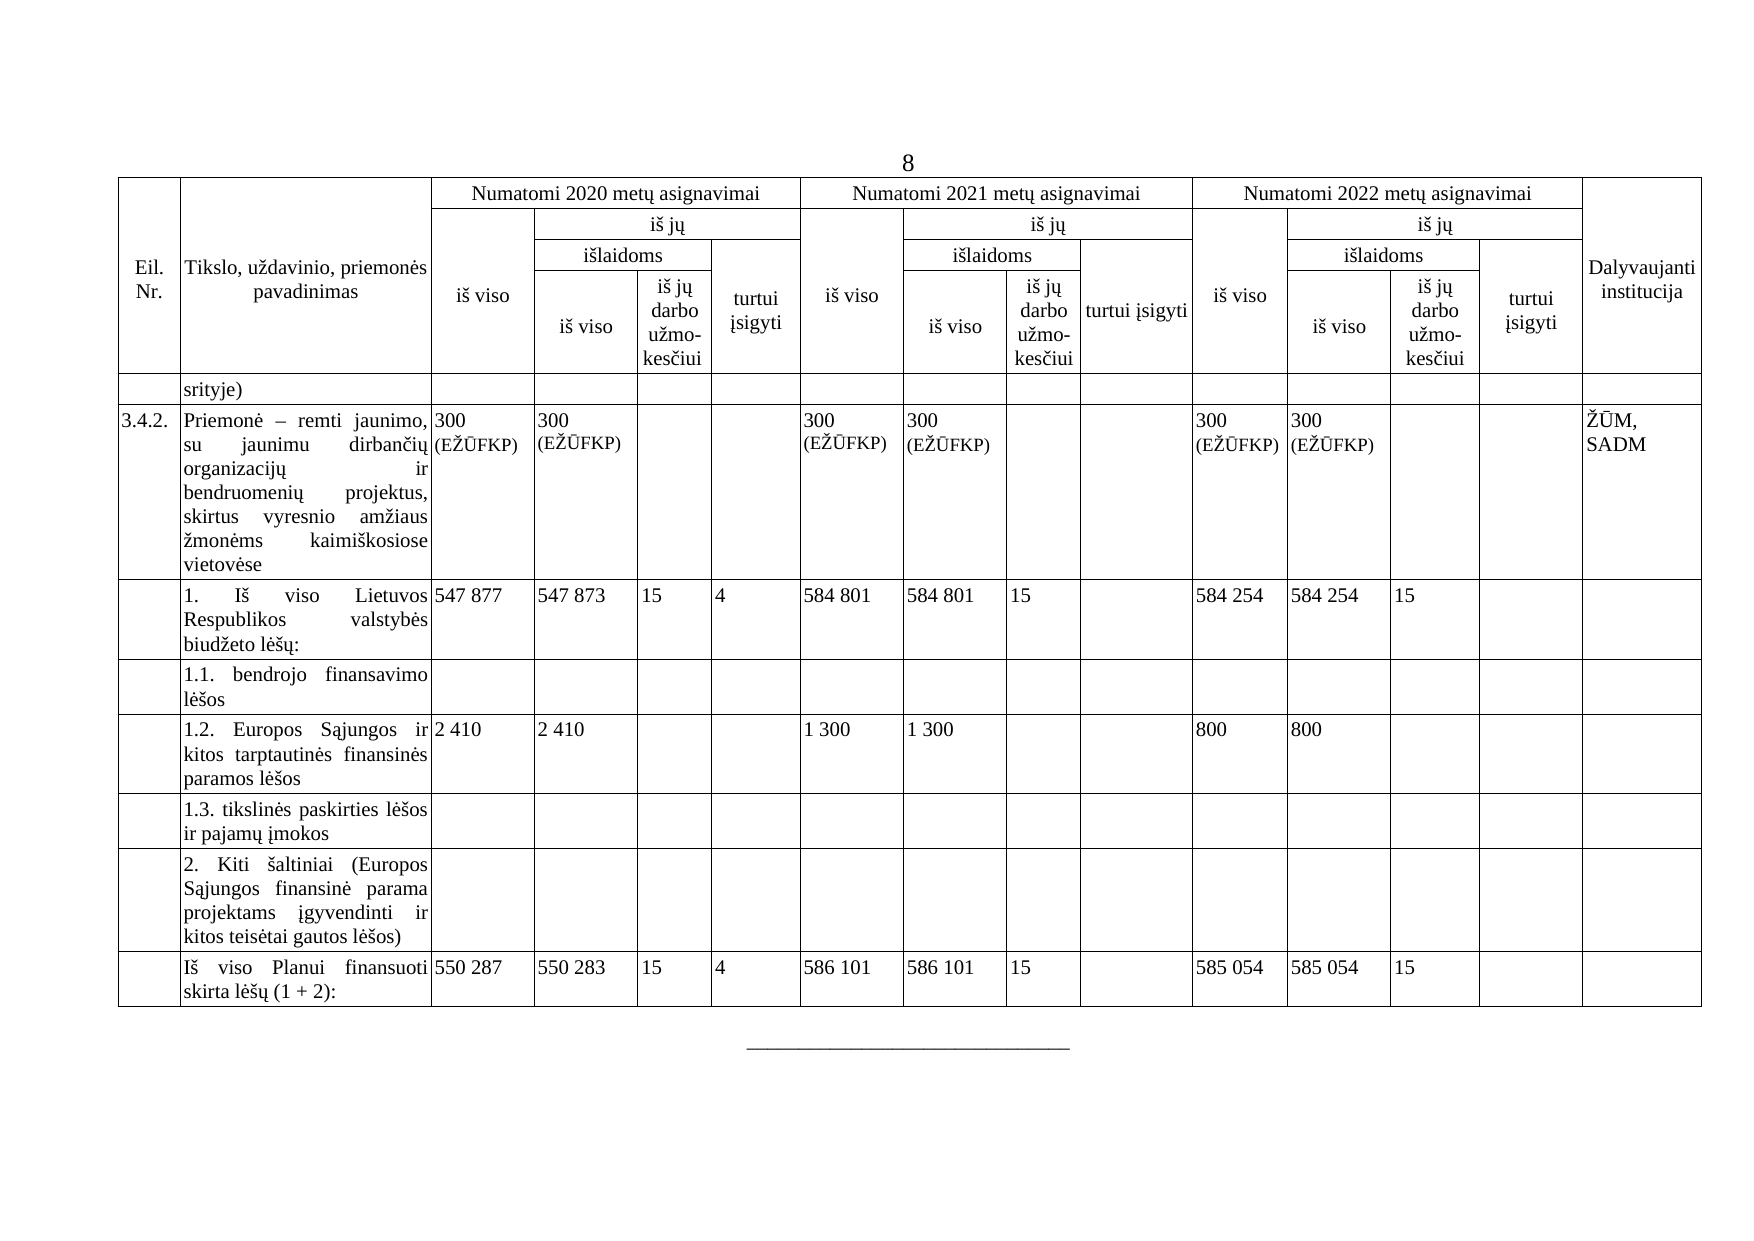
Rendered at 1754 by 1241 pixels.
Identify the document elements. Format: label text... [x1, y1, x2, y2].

table_cell [904, 660, 1006, 713]
table_cell 300 (EŽŪFKP) [535, 405, 637, 579]
table_cell 1 300 [801, 715, 903, 792]
table_cell 2 410 [432, 715, 534, 792]
table_cell 15 [1391, 580, 1479, 658]
table_cell [1480, 405, 1582, 579]
table_cell [1081, 794, 1192, 847]
table_cell [904, 374, 1006, 404]
table_cell [1583, 715, 1701, 792]
table_cell 300 (EŽŪFKP) [1193, 405, 1287, 579]
table_cell iš viso [1193, 209, 1287, 373]
table_cell [638, 374, 711, 404]
table_cell [119, 660, 180, 713]
table_header Tikslo, uždavinio, priemonės pavadinimas [181, 178, 431, 373]
table_cell turtui įsigyti [712, 240, 800, 373]
table_cell iš jų darbo užmo-kesčiui [1007, 271, 1080, 373]
table_cell 15 [1007, 952, 1080, 1006]
table_cell [712, 849, 800, 951]
table_cell Iš viso Planui finansuoti skirta lėšų (1 + 2): [181, 952, 431, 1006]
table_cell srityje) [181, 374, 431, 404]
table_cell [1480, 715, 1582, 792]
table_cell [638, 715, 711, 792]
table_cell 547 873 [535, 580, 637, 658]
table_cell [1007, 374, 1080, 404]
table_cell [1583, 952, 1701, 1006]
table_cell [1081, 374, 1192, 404]
table_cell 15 [638, 580, 711, 658]
table_cell [1081, 849, 1192, 951]
table_cell 3.4.2. [119, 405, 180, 579]
table_cell 15 [638, 952, 711, 1006]
table_cell iš viso [535, 271, 637, 373]
table_cell iš jų [535, 209, 800, 239]
table_cell [535, 374, 637, 404]
table_cell [638, 794, 711, 847]
table_cell [1480, 952, 1582, 1006]
table_cell 586 101 [801, 952, 903, 1006]
table_header Dalyvaujanti institucija [1583, 178, 1701, 373]
table_cell iš jų [904, 209, 1192, 239]
table_cell iš viso [801, 209, 903, 373]
table_cell [801, 374, 903, 404]
table_cell 584 254 [1193, 580, 1287, 658]
table_cell turtui įsigyti [1480, 240, 1582, 373]
table_cell [712, 715, 800, 792]
table_cell 585 054 [1193, 952, 1287, 1006]
table_cell 1.3. tikslinės paskirties lėšos ir pajamų įmokos [181, 794, 431, 847]
table_cell išlaidoms [1288, 240, 1479, 270]
table_cell [1081, 952, 1192, 1006]
table_cell turtui įsigyti [1081, 240, 1192, 373]
table_cell [638, 849, 711, 951]
table_cell 800 [1288, 715, 1390, 792]
table_cell [801, 849, 903, 951]
table_cell 2. Kiti šaltiniai (Europos Sąjungos finansinė parama projektams įgyvendinti ir kitos teisėtai gautos lėšos) [181, 849, 431, 951]
table_cell 550 283 [535, 952, 637, 1006]
table_cell [1583, 374, 1701, 404]
table_cell [1391, 374, 1479, 404]
table_cell [801, 794, 903, 847]
table_cell [119, 374, 180, 404]
table_cell [1391, 715, 1479, 792]
table_cell [1081, 580, 1192, 658]
table_header Numatomi 2020 metų asignavimai [432, 178, 800, 208]
table_header Eil. Nr. [119, 178, 180, 373]
table_cell [801, 660, 903, 713]
table_cell [1480, 849, 1582, 951]
table_cell 4 [712, 580, 800, 658]
table_cell [1081, 660, 1192, 713]
table_cell 800 [1193, 715, 1287, 792]
table_cell 15 [1007, 580, 1080, 658]
table_cell [119, 580, 180, 658]
table_cell [638, 660, 711, 713]
table_cell [1583, 849, 1701, 951]
table_cell [432, 374, 534, 404]
table_cell [1288, 849, 1390, 951]
table_cell [904, 794, 1006, 847]
table_cell [712, 374, 800, 404]
table_cell [1081, 715, 1192, 792]
table_cell [1583, 660, 1701, 713]
table_cell iš viso [1288, 271, 1390, 373]
table_cell [904, 849, 1006, 951]
table_cell 4 [712, 952, 800, 1006]
table_cell [1583, 794, 1701, 847]
table_cell 15 [1391, 952, 1479, 1006]
table_cell 300 (EŽŪFKP) [904, 405, 1006, 579]
table_cell iš jų darbo užmo- kesčiui [638, 271, 711, 373]
table_cell [432, 660, 534, 713]
table_cell [1007, 849, 1080, 951]
table_cell [1081, 405, 1192, 579]
table_cell 300 (EŽŪFKP) [432, 405, 534, 579]
table_header Numatomi 2021 metų asignavimai [801, 178, 1192, 208]
table_cell Priemonė – remti jaunimo, su jaunimu dirbančių organizacijų ir bendruomenių projektus, skirtus vyresnio amžiaus žmonėms kaimiškosiose vietovėse [181, 405, 431, 579]
table_cell [1480, 580, 1582, 658]
table_cell [535, 794, 637, 847]
table_cell 586 101 [904, 952, 1006, 1006]
table_cell 1.2. Europos Sąjungos ir kitos tarptautinės finansinės paramos lėšos [181, 715, 431, 792]
table_cell [1007, 405, 1080, 579]
table_cell [1391, 405, 1479, 579]
table_cell [119, 794, 180, 847]
table_cell iš viso [904, 271, 1006, 373]
table_cell [432, 849, 534, 951]
table_cell [1391, 794, 1479, 847]
table_cell išlaidoms [904, 240, 1080, 270]
table_cell 300 (EŽŪFKP) [1288, 405, 1390, 579]
table_cell ŽŪM, SADM [1583, 405, 1701, 579]
table_cell [1193, 374, 1287, 404]
table_cell [1391, 660, 1479, 713]
table_cell [1193, 849, 1287, 951]
table_cell 2 410 [535, 715, 637, 792]
table_cell 584 254 [1288, 580, 1390, 658]
table_cell [119, 952, 180, 1006]
table_cell 547 877 [432, 580, 534, 658]
table_cell [535, 849, 637, 951]
table_cell [119, 849, 180, 951]
table_cell [1007, 794, 1080, 847]
table_cell [712, 794, 800, 847]
table_cell 550 287 [432, 952, 534, 1006]
table_cell [1007, 715, 1080, 792]
table_cell [1193, 794, 1287, 847]
table_cell [1288, 794, 1390, 847]
table_cell [1583, 580, 1701, 658]
table_cell iš jų darbo užmo-kesčiui [1391, 271, 1479, 373]
table_cell 584 801 [904, 580, 1006, 658]
table_cell 585 054 [1288, 952, 1390, 1006]
table_cell iš viso [432, 209, 534, 373]
table_cell [638, 405, 711, 579]
table_cell [1193, 660, 1287, 713]
table_header Numatomi 2022 metų asignavimai [1193, 178, 1582, 208]
table_cell [712, 405, 800, 579]
table_cell 584 801 [801, 580, 903, 658]
table_cell [1007, 660, 1080, 713]
table_cell [1480, 660, 1582, 713]
table_cell 300 (EŽŪFKP) [801, 405, 903, 579]
table_cell [712, 660, 800, 713]
table_cell 1.1. bendrojo finansavimo lėšos [181, 660, 431, 713]
table_cell [1288, 660, 1390, 713]
table_cell 1 300 [904, 715, 1006, 792]
table_cell [1391, 849, 1479, 951]
table_cell iš jų [1288, 209, 1582, 239]
text _______________________________ [118, 1029, 1698, 1052]
table_cell [1480, 794, 1582, 847]
table_cell [432, 794, 534, 847]
table_cell [1288, 374, 1390, 404]
table_cell [119, 715, 180, 792]
table_cell išlaidoms [535, 240, 711, 270]
table_cell [535, 660, 637, 713]
table_cell 1. Iš viso Lietuvos Respublikos valstybės biudžeto lėšų: [181, 580, 431, 658]
table_cell [1480, 374, 1582, 404]
